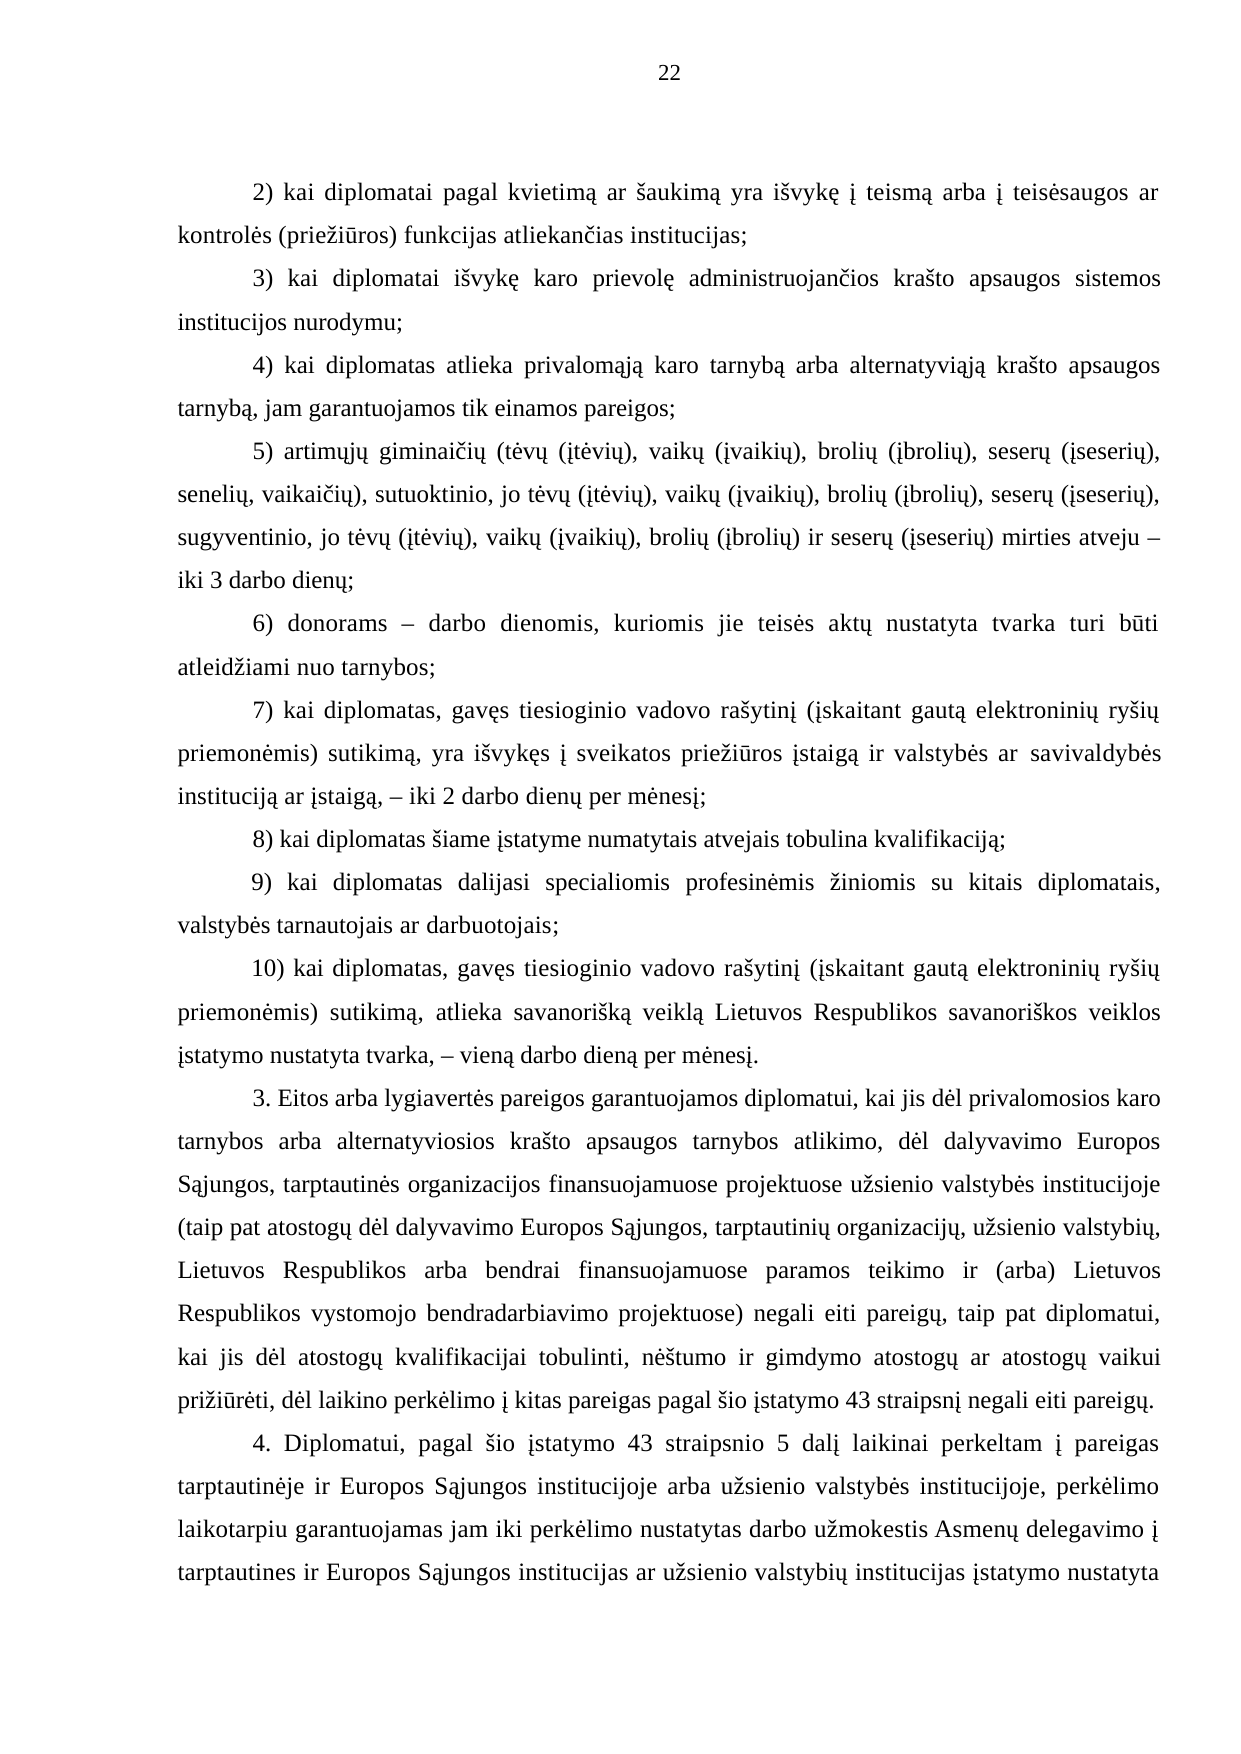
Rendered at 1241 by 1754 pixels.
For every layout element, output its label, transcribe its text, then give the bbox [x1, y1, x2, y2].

text 2) kai diplomatai pagal kvietimą ar šaukimą yra išvykę į teismą arba į teisėsaugos ar kontrolės (priežiūros) funkcijas atliekančias institucijas; [177, 177, 1162, 249]
text 7) kai diplomatas, gavęs tiesioginio vadovo rašytinį (įskaitant gautą elektroninių ryšių priemonėmis) sutikimą, yra išvykęs į sveikatos priežiūros įstaigą ir valstybės ar savivaldybės instituciją ar įstaigą, – iki 2 darbo dienų per mėnesį; [177, 695, 1162, 810]
text 6) donorams – darbo dienomis, kuriomis jie teisės aktų nustatyta tvarka turi būti atleidžiami nuo tarnybos; [177, 608, 1162, 680]
text 3) kai diplomatai išvykę karo prievolę administruojančios krašto apsaugos sistemos institucijos nurodymu; [177, 263, 1162, 335]
text 8) kai diplomatas šiame įstatyme numatytais atvejais tobulina kvalifikaciją; [177, 824, 1162, 853]
text 10) kai diplomatas, gavęs tiesioginio vadovo rašytinį (įskaitant gautą elektroninių ryšių priemonėmis) sutikimą, atlieka savanorišką veiklą Lietuvos Respublikos savanoriškos veiklos įstatymo nustatyta tvarka, – vieną darbo dieną per mėnesį. [177, 953, 1162, 1068]
text 4) kai diplomatas atlieka privalomąją karo tarnybą arba alternatyviąją krašto apsaugos tarnybą, jam garantuojamos tik einamos pareigos; [177, 350, 1162, 422]
text 4. Diplomatui, pagal šio įstatymo 43 straipsnio 5 dalį laikinai perkeltam į pareigas tarptautinėje ir Europos Sąjungos institucijoje arba užsienio valstybės institucijoje, perkėlimo laikotarpiu garantuojamas jam iki perkėlimo nustatytas darbo užmokestis Asmenų delegavimo į tarptautines ir Europos Sąjungos institucijas ar užsienio valstybių institucijas įstatymo nustatyta [177, 1428, 1162, 1586]
text 9) kai diplomatas dalijasi specialiomis profesinėmis žiniomis su kitais diplomatais, valstybės tarnautojais ar darbuotojais; [177, 867, 1162, 939]
text 5) artimųjų giminaičių (tėvų (įtėvių), vaikų (įvaikių), brolių (įbrolių), seserų (įseserių), senelių, vaikaičių), sutuoktinio, jo tėvų (įtėvių), vaikų (įvaikių), brolių (įbrolių), seserų (įseserių), sugyventinio, jo tėvų (įtėvių), vaikų (įvaikių), brolių (įbrolių) ir seserų (įseserių) mirties atveju – iki 3 darbo dienų; [177, 436, 1162, 594]
text 3. Eitos arba lygiavertės pareigos garantuojamos diplomatui, kai jis dėl privalomosios karo tarnybos arba alternatyviosios krašto apsaugos tarnybos atlikimo, dėl dalyvavimo Europos Sąjungos, tarptautinės organizacijos finansuojamuose projektuose užsienio valstybės institucijoje (taip pat atostogų dėl dalyvavimo Europos Sąjungos, tarptautinių organizacijų, užsienio valstybių, Lietuvos Respublikos arba bendrai finansuojamuose paramos teikimo ir (arba) Lietuvos Respublikos vystomojo bendradarbiavimo projektuose) negali eiti pareigų, taip pat diplomatui, kai jis dėl atostogų kvalifikacijai tobulinti, nėštumo ir gimdymo atostogų ar atostogų vaikui prižiūrėti, dėl laikino perkėlimo į kitas pareigas pagal šio įstatymo 43 straipsnį negali eiti pareigų. [177, 1083, 1162, 1413]
